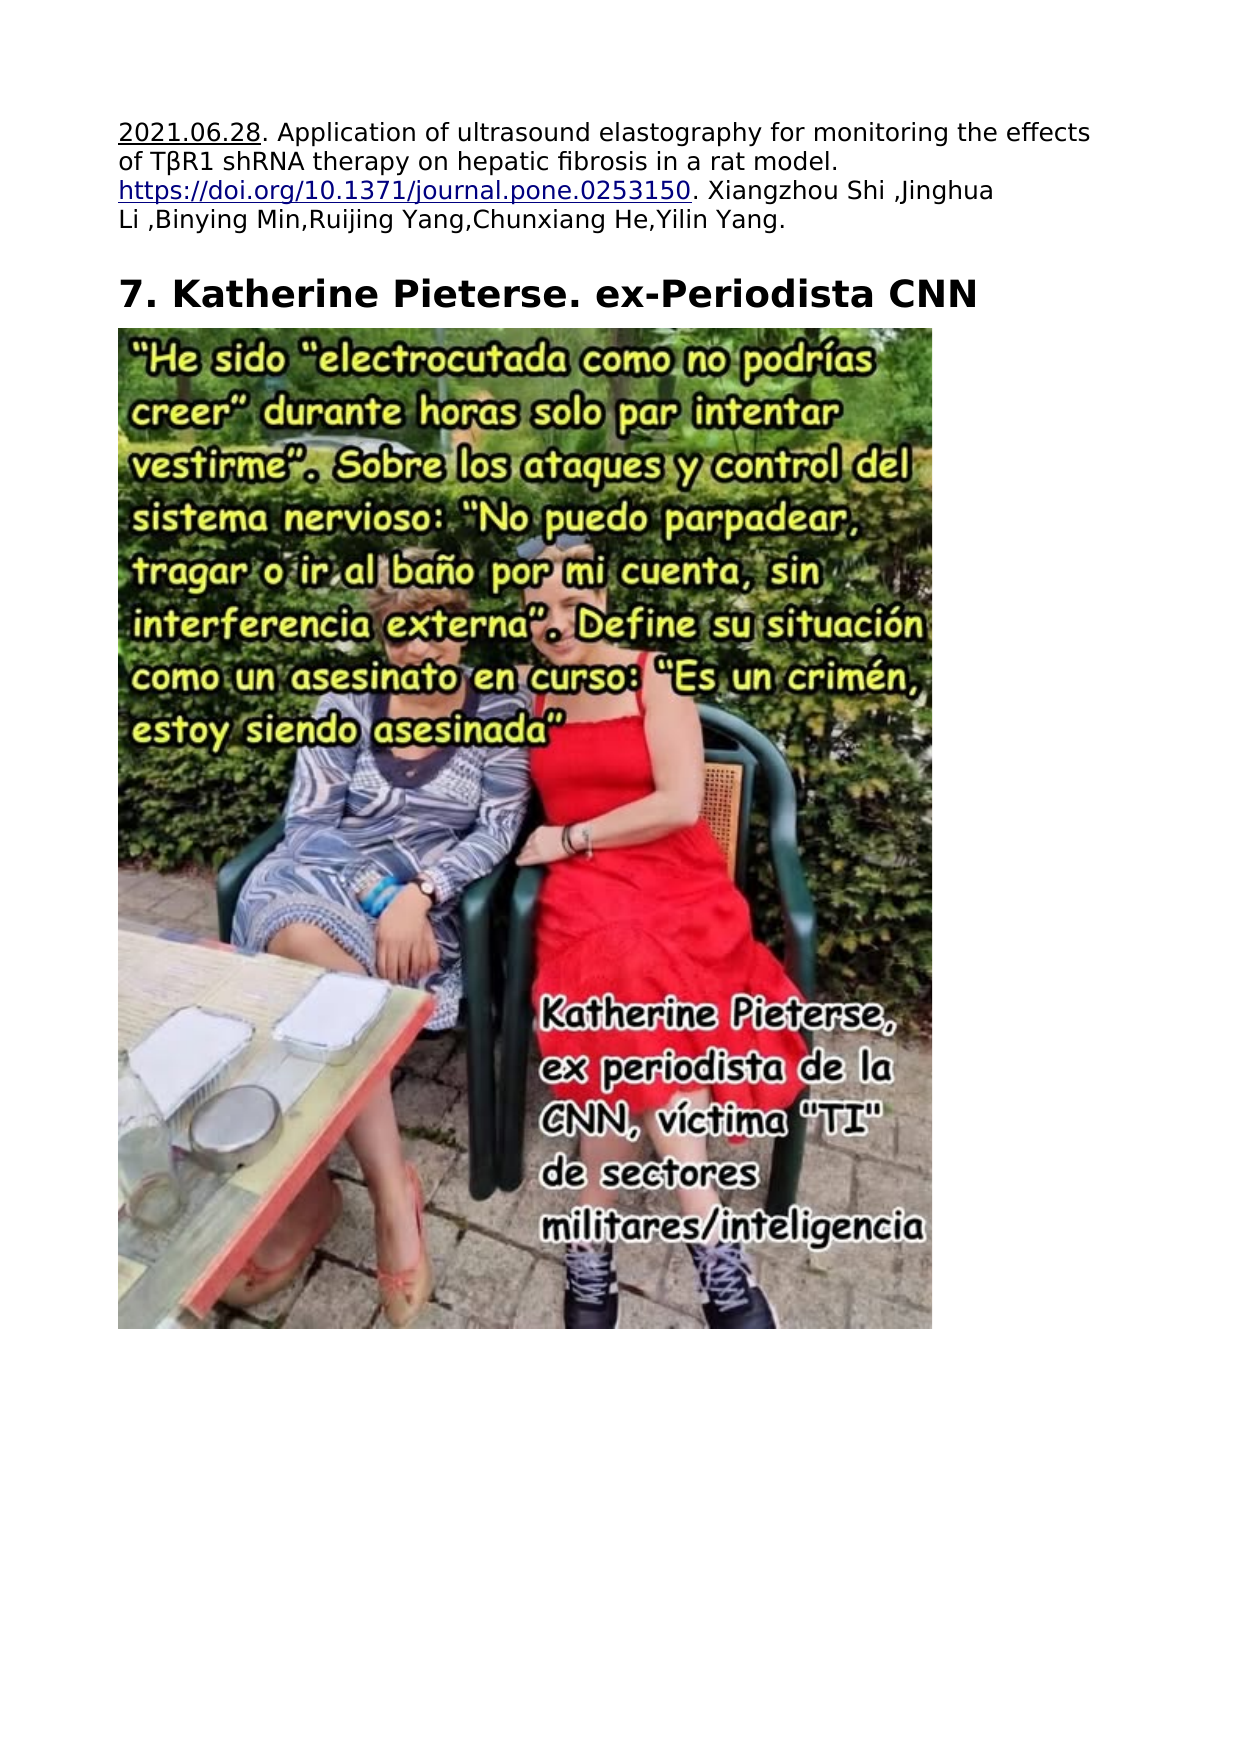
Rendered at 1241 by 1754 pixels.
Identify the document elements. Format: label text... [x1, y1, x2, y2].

text 2021.06.28. Application of ultrasound elastography for monitoring the effects of TβR1 shRNA therapy on hepatic fibrosis in a rat model. https://doi.org/10.1371/journal.pone.0253150. Xiangzhou Shi ,Jinghua Li ,Binying Min,Ruijing Yang,Chunxiang He,Yilin Yang. [118, 118, 1122, 235]
subtitle 7. Katherine Pieterse. ex-Periodista CNN [118, 272, 1122, 316]
picture [118, 328, 933, 1329]
